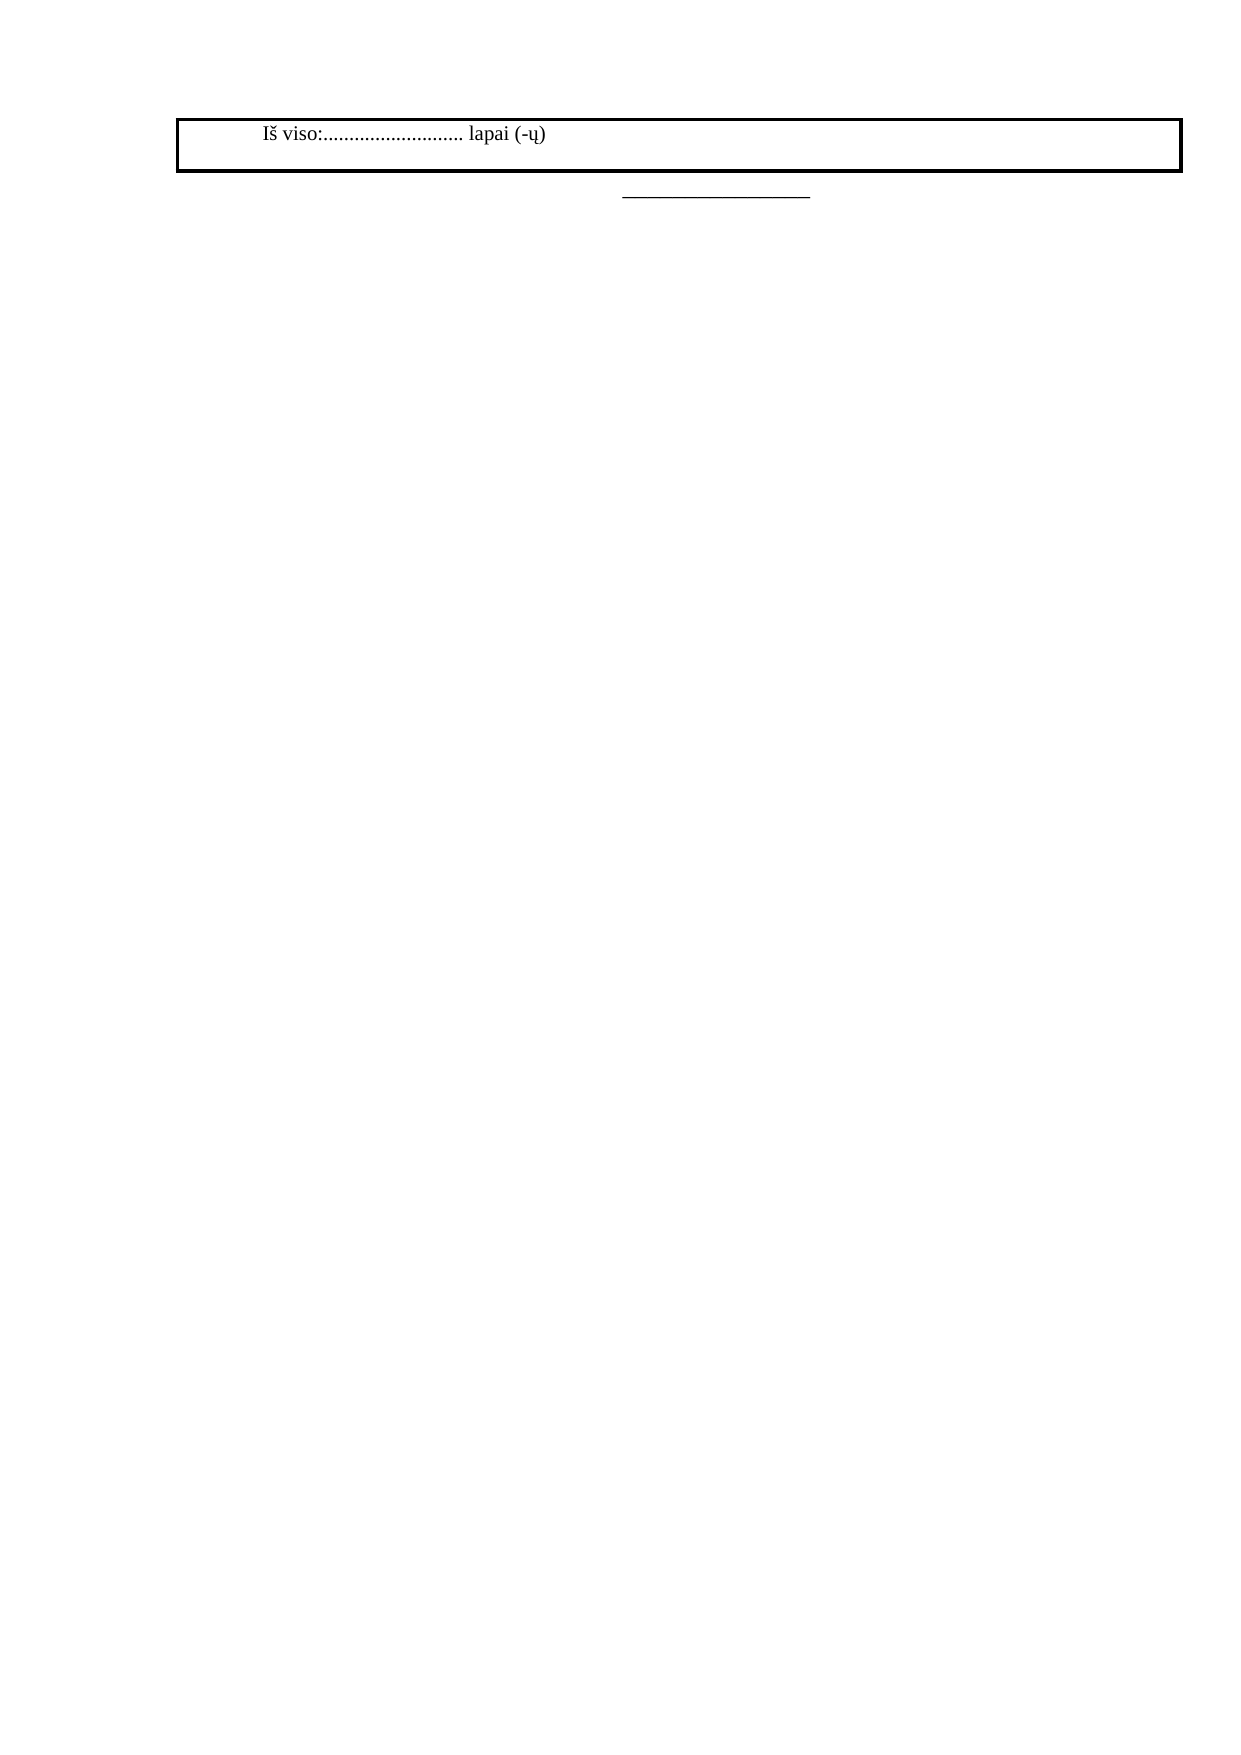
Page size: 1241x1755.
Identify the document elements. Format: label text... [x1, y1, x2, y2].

text _______________ [177, 173, 1181, 201]
table_header Iš viso:........................... lapai (-ų) [179, 121, 1179, 169]
